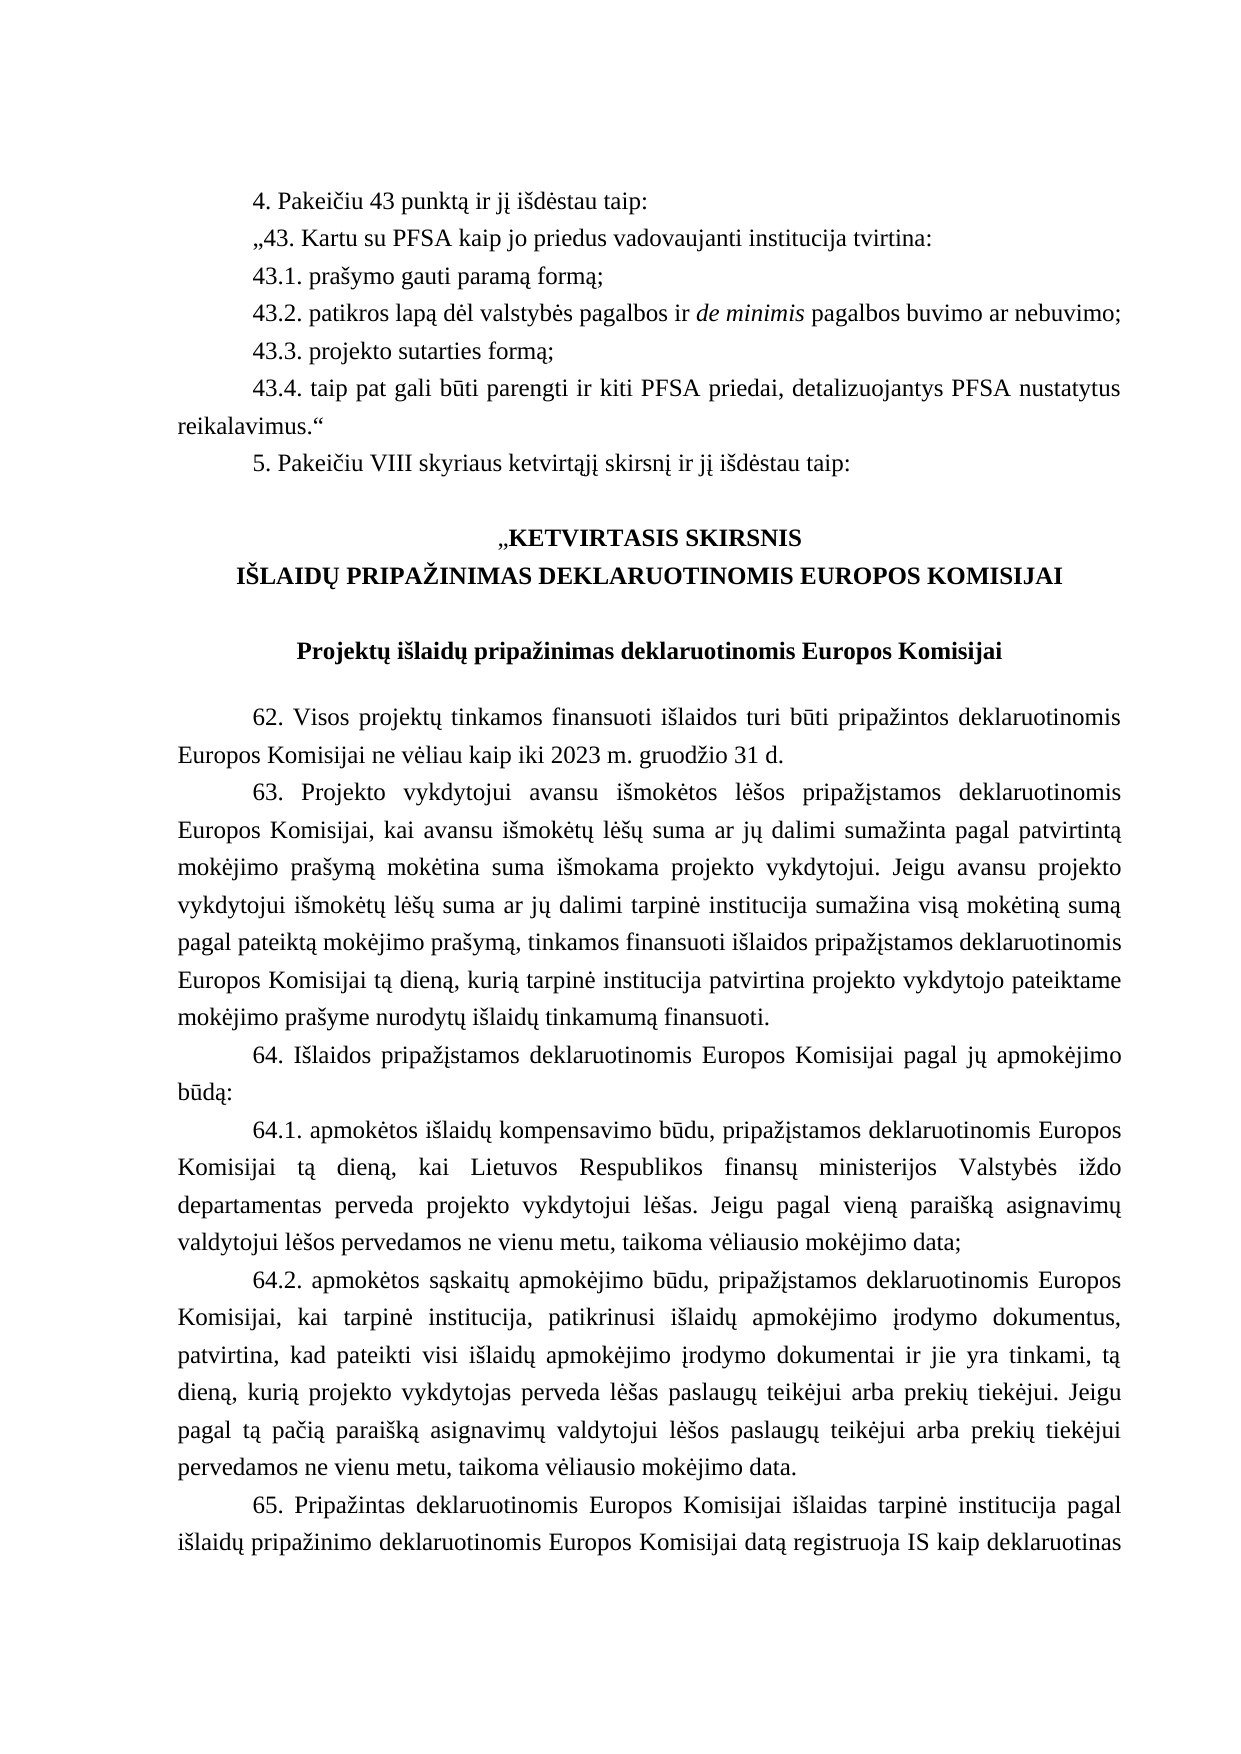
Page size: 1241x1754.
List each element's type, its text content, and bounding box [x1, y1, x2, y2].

text Projektų išlaidų pripažinimas deklaruotinomis Europos Komisijai [177, 627, 1122, 665]
text 65. Pripažintas deklaruotinomis Europos Komisijai išlaidas tarpinė institucija pagal išlaidų pripažinimo deklaruotinomis Europos Komisijai datą registruoja IS kaip deklaruotinas [177, 1481, 1122, 1556]
text 5. Pakeičiu VIII skyriaus ketvirtąjį skirsnį ir jį išdėstau taip: [177, 440, 1122, 477]
text 64. Išlaidos pripažįstamos deklaruotinomis Europos Komisijai pagal jų apmokėjimo būdą: [177, 1031, 1122, 1106]
text „43. Kartu su PFSA kaip jo priedus vadovaujanti institucija tvirtina: [177, 215, 1122, 252]
text 62. Visos projektų tinkamos finansuoti išlaidos turi būti pripažintos deklaruotinomis Europos Komisijai ne vėliau kaip iki 2023 m. gruodžio 31 d. [177, 693, 1122, 768]
text 64.1. apmokėtos išlaidų kompensavimo būdu, pripažįstamos deklaruotinomis Europos Komisijai tą dieną, kai Lietuvos Respublikos finansų ministerijos Valstybės iždo departamentas perveda projekto vykdytojui lėšas. Jeigu pagal vieną paraišką asignavimų valdytojui lėšos pervedamos ne vienu metu, taikoma vėliausio mokėjimo data; [177, 1106, 1122, 1256]
text IŠLAIDŲ PRIPAŽINIMAS DEKLARUOTINOMIS EUROPOS KOMISIJAI [177, 552, 1122, 590]
text 4. Pakeičiu 43 punktą ir jį išdėstau taip: [177, 177, 1122, 215]
text 43.3. projekto sutarties formą; [177, 327, 1122, 365]
text 63. Projekto vykdytojui avansu išmokėtos lėšos pripažįstamos deklaruotinomis Europos Komisijai, kai avansu išmokėtų lėšų suma ar jų dalimi sumažinta pagal patvirtintą mokėjimo prašymą mokėtina suma išmokama projekto vykdytojui. Jeigu avansu projekto vykdytojui išmokėtų lėšų suma ar jų dalimi tarpinė institucija sumažina visą mokėtiną sumą pagal pateiktą mokėjimo prašymą, tinkamos finansuoti išlaidos pripažįstamos deklaruotinomis Europos Komisijai tą dieną, kurią tarpinė institucija patvirtina projekto vykdytojo pateiktame mokėjimo prašyme nurodytų išlaidų tinkamumą finansuoti. [177, 768, 1122, 1031]
text 64.2. apmokėtos sąskaitų apmokėjimo būdu, pripažįstamos deklaruotinomis Europos Komisijai, kai tarpinė institucija, patikrinusi išlaidų apmokėjimo įrodymo dokumentus, patvirtina, kad pateikti visi išlaidų apmokėjimo įrodymo dokumentai ir jie yra tinkami, tą dieną, kurią projekto vykdytojas perveda lėšas paslaugų teikėjui arba prekių tiekėjui. Jeigu pagal tą pačią paraišką asignavimų valdytojui lėšos paslaugų teikėjui arba prekių tiekėjui pervedamos ne vienu metu, taikoma vėliausio mokėjimo data. [177, 1256, 1122, 1481]
text 43.4. taip pat gali būti parengti ir kiti PFSA priedai, detalizuojantys PFSA nustatytus reikalavimus.“ [177, 365, 1122, 440]
text 43.2. patikros lapą dėl valstybės pagalbos ir de minimis pagalbos buvimo ar nebuvimo; [177, 290, 1122, 327]
text „KETVIRTASIS SKIRSNIS [177, 515, 1122, 552]
text 43.1. prašymo gauti paramą formą; [177, 252, 1122, 290]
